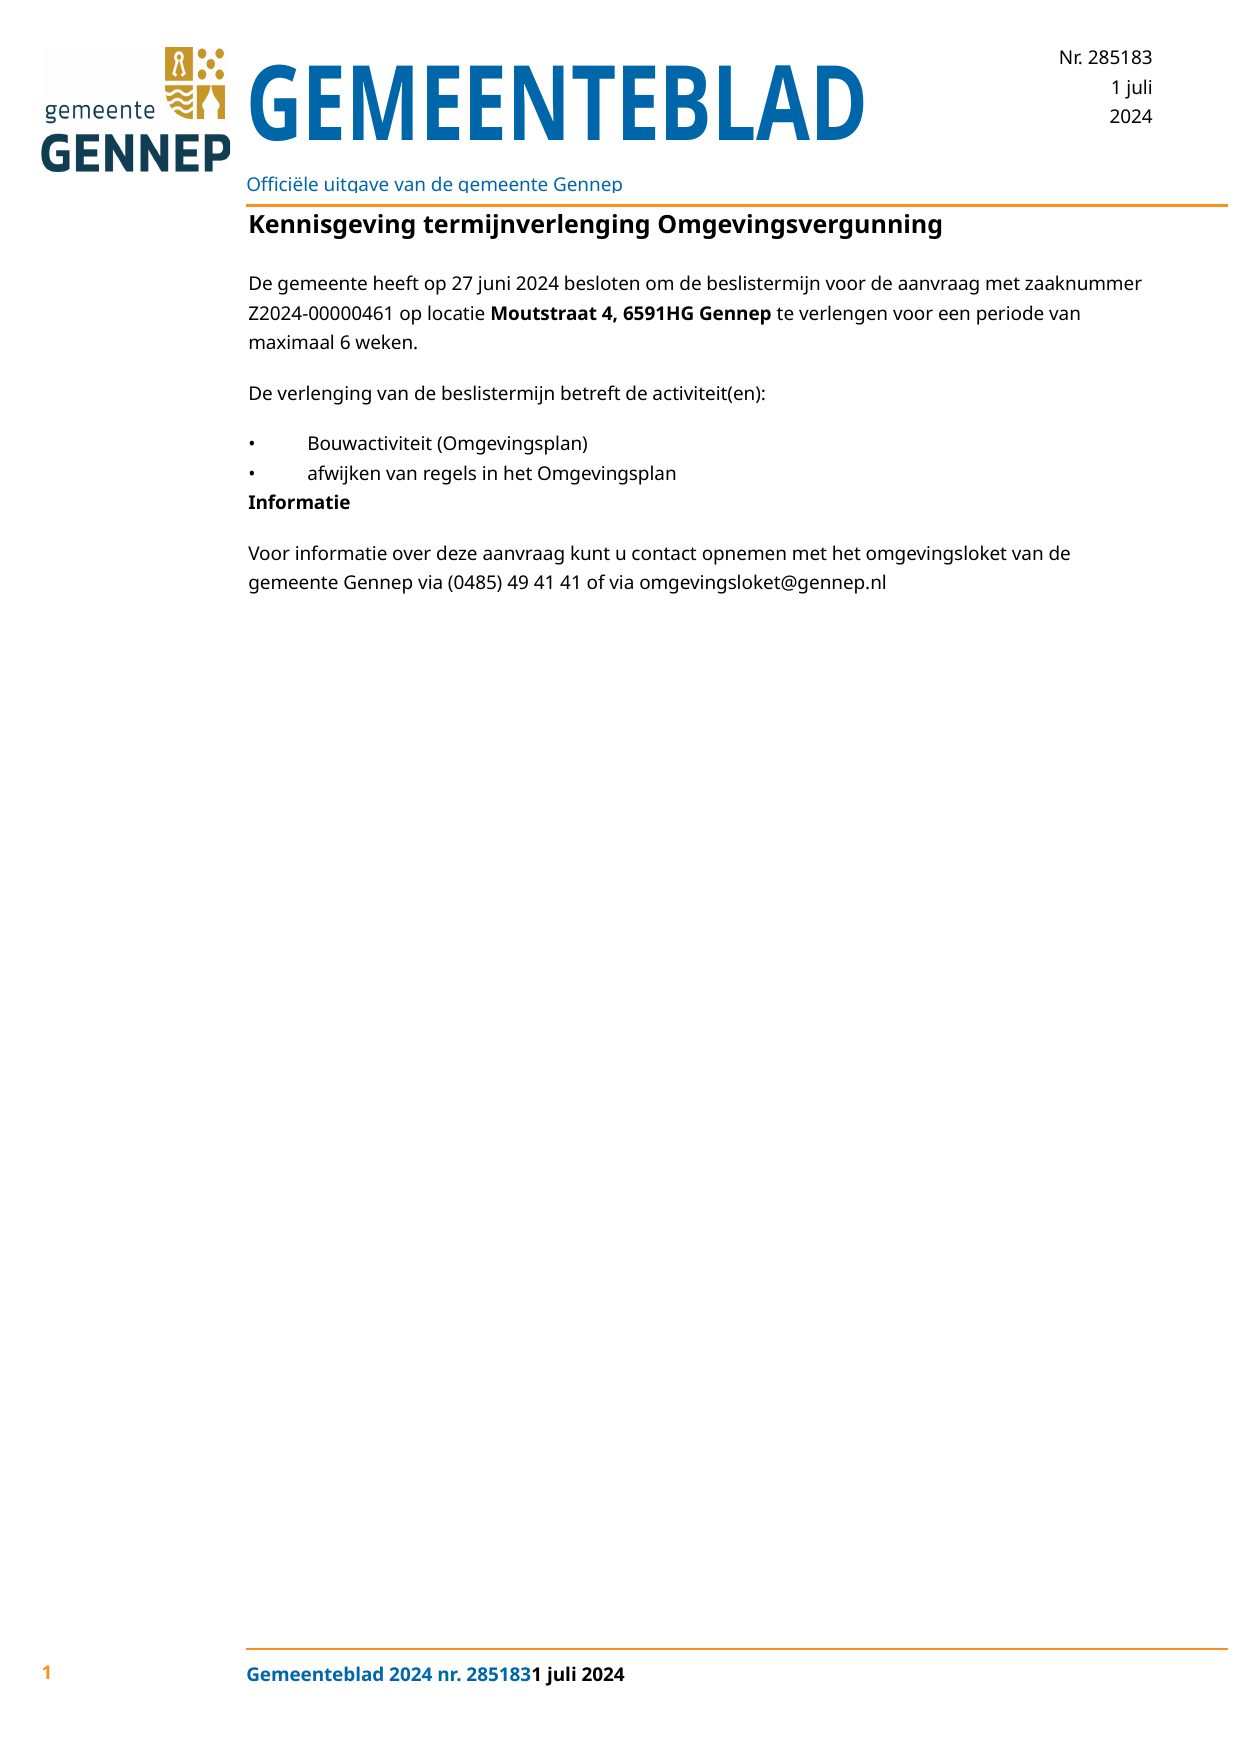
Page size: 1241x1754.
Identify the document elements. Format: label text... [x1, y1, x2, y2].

list Bouwactiviteit (Omgevingsplan) [248, 430, 1152, 456]
text Kennisgeving termijnverlenging Omgevingsvergunning [248, 207, 1152, 241]
text Voor informatie over deze aanvraag kunt u contact opnemen met het omgevingsloket van de gemeente Gennep via (0485) 49 41 41 of via omgevingsloket@gennep.nl [248, 540, 1152, 595]
text Informatie [248, 489, 1152, 515]
text De gemeente heeft op 27 juni 2024 besloten om de beslistermijn voor de aanvraag met zaaknummer Z2024-00000461 op locatie Moutstraat 4, 6591HG Gennep te verlengen voor een periode van maximaal 6 weken. [248, 270, 1152, 355]
picture [41, 47, 231, 172]
text De verlenging van de beslistermijn betreft de activiteit(en): [248, 380, 1152, 406]
list afwijken van regels in het Omgevingsplan [248, 460, 1152, 486]
